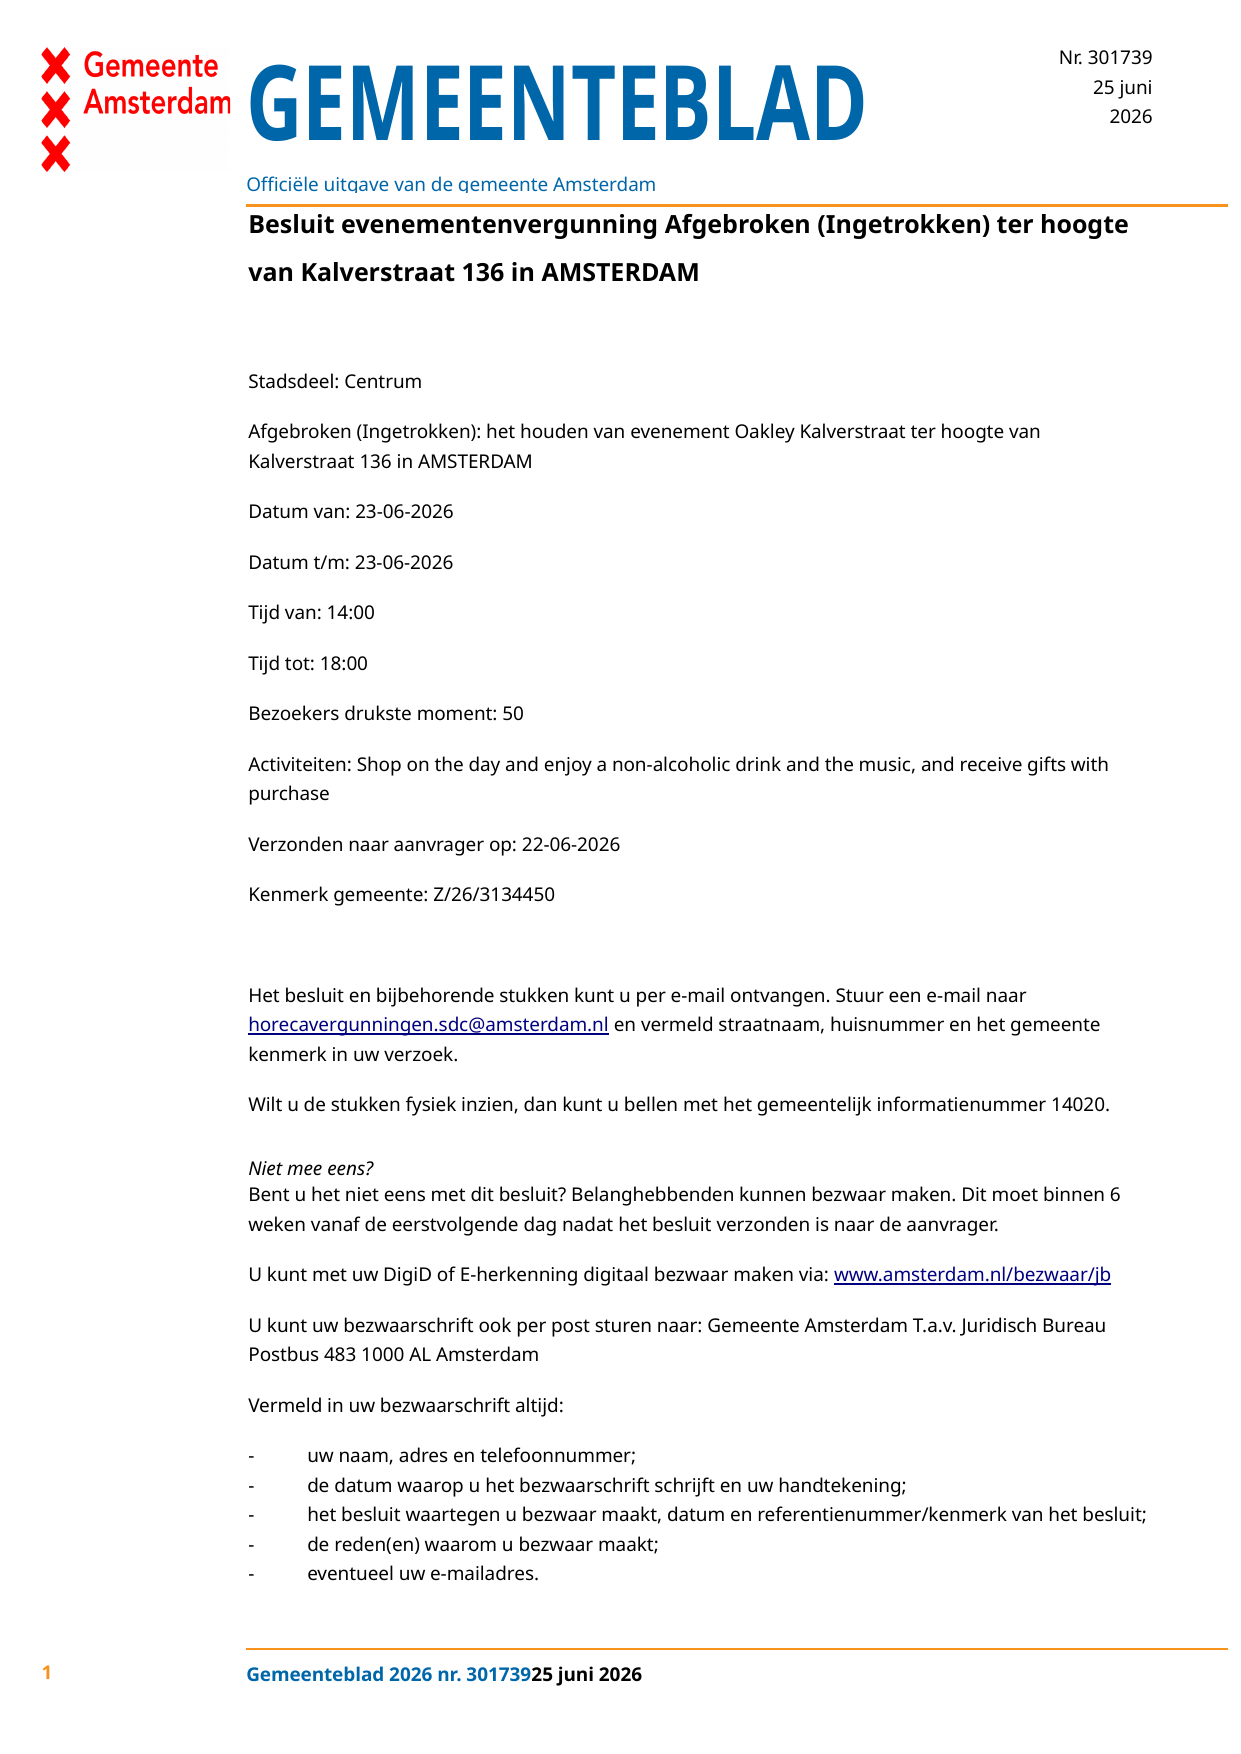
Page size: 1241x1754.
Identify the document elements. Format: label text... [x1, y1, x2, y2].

text Wilt u de stukken fysiek inzien, dan kunt u bellen met het gemeentelijk informatienummer 14020. [248, 1092, 1152, 1117]
list het besluit waartegen u bezwaar maakt, datum en referentienummer/kenmerk van het besluit; [248, 1501, 1152, 1527]
text Tijd tot: 18:00 [248, 650, 1152, 676]
text Het besluit en bijbehorende stukken kunt u per e-mail ontvangen. Stuur een e-mail naar horecavergunningen.sdc@amsterdam.nl en vermeld straatnaam, huisnummer en het gemeente kenmerk in uw verzoek. [248, 982, 1152, 1067]
picture [41, 47, 231, 172]
list de reden(en) waarom u bezwaar maakt; [248, 1531, 1152, 1557]
text U kunt met uw DigiD of E-herkenning digitaal bezwaar maken via: www.amsterdam.nl/bezwaar/jb [248, 1261, 1152, 1287]
text Activiteiten: Shop on the day and enjoy a non-alcoholic drink and the music, and receive gifts with purchase [248, 751, 1152, 806]
text Stadsdeel: Centrum [248, 368, 1152, 394]
text Tijd van: 14:00 [248, 599, 1152, 625]
list uw naam, adres en telefoonnummer; [248, 1442, 1152, 1468]
list de datum waarop u het bezwaarschrift schrijft en uw handtekening; [248, 1472, 1152, 1497]
text Datum t/m: 23-06-2026 [248, 549, 1152, 575]
list eventueel uw e-mailadres. [248, 1561, 1152, 1586]
text Besluit evenementenvergunning Afgebroken (Ingetrokken) ter hoogte van Kalverstraat 136 in AMSTERDAM [248, 207, 1152, 288]
text Bezoekers drukste moment: 50 [248, 700, 1152, 726]
text Datum van: 23-06-2026 [248, 499, 1152, 524]
text Kenmerk gemeente: Z/26/3134450 [248, 881, 1152, 907]
text Afgebroken (Ingetrokken): het houden van evenement Oakley Kalverstraat ter hoogte van Kalverstraat 136 in AMSTERDAM [248, 419, 1152, 474]
text Niet mee eens? [248, 1156, 1152, 1181]
text Vermeld in uw bezwaarschrift altijd: [248, 1392, 1152, 1417]
text Bent u het niet eens met dit besluit? Belanghebbenden kunnen bezwaar maken. Dit moet binnen 6 weken vanaf de eerstvolgende dag nadat het besluit verzonden is naar de aanvrager. [248, 1181, 1152, 1237]
text Verzonden naar aanvrager op: 22-06-2026 [248, 831, 1152, 857]
text U kunt uw bezwaarschrift ook per post sturen naar: Gemeente Amsterdam T.a.v. Juridisch Bureau Postbus 483 1000 AL Amsterdam [248, 1312, 1152, 1367]
